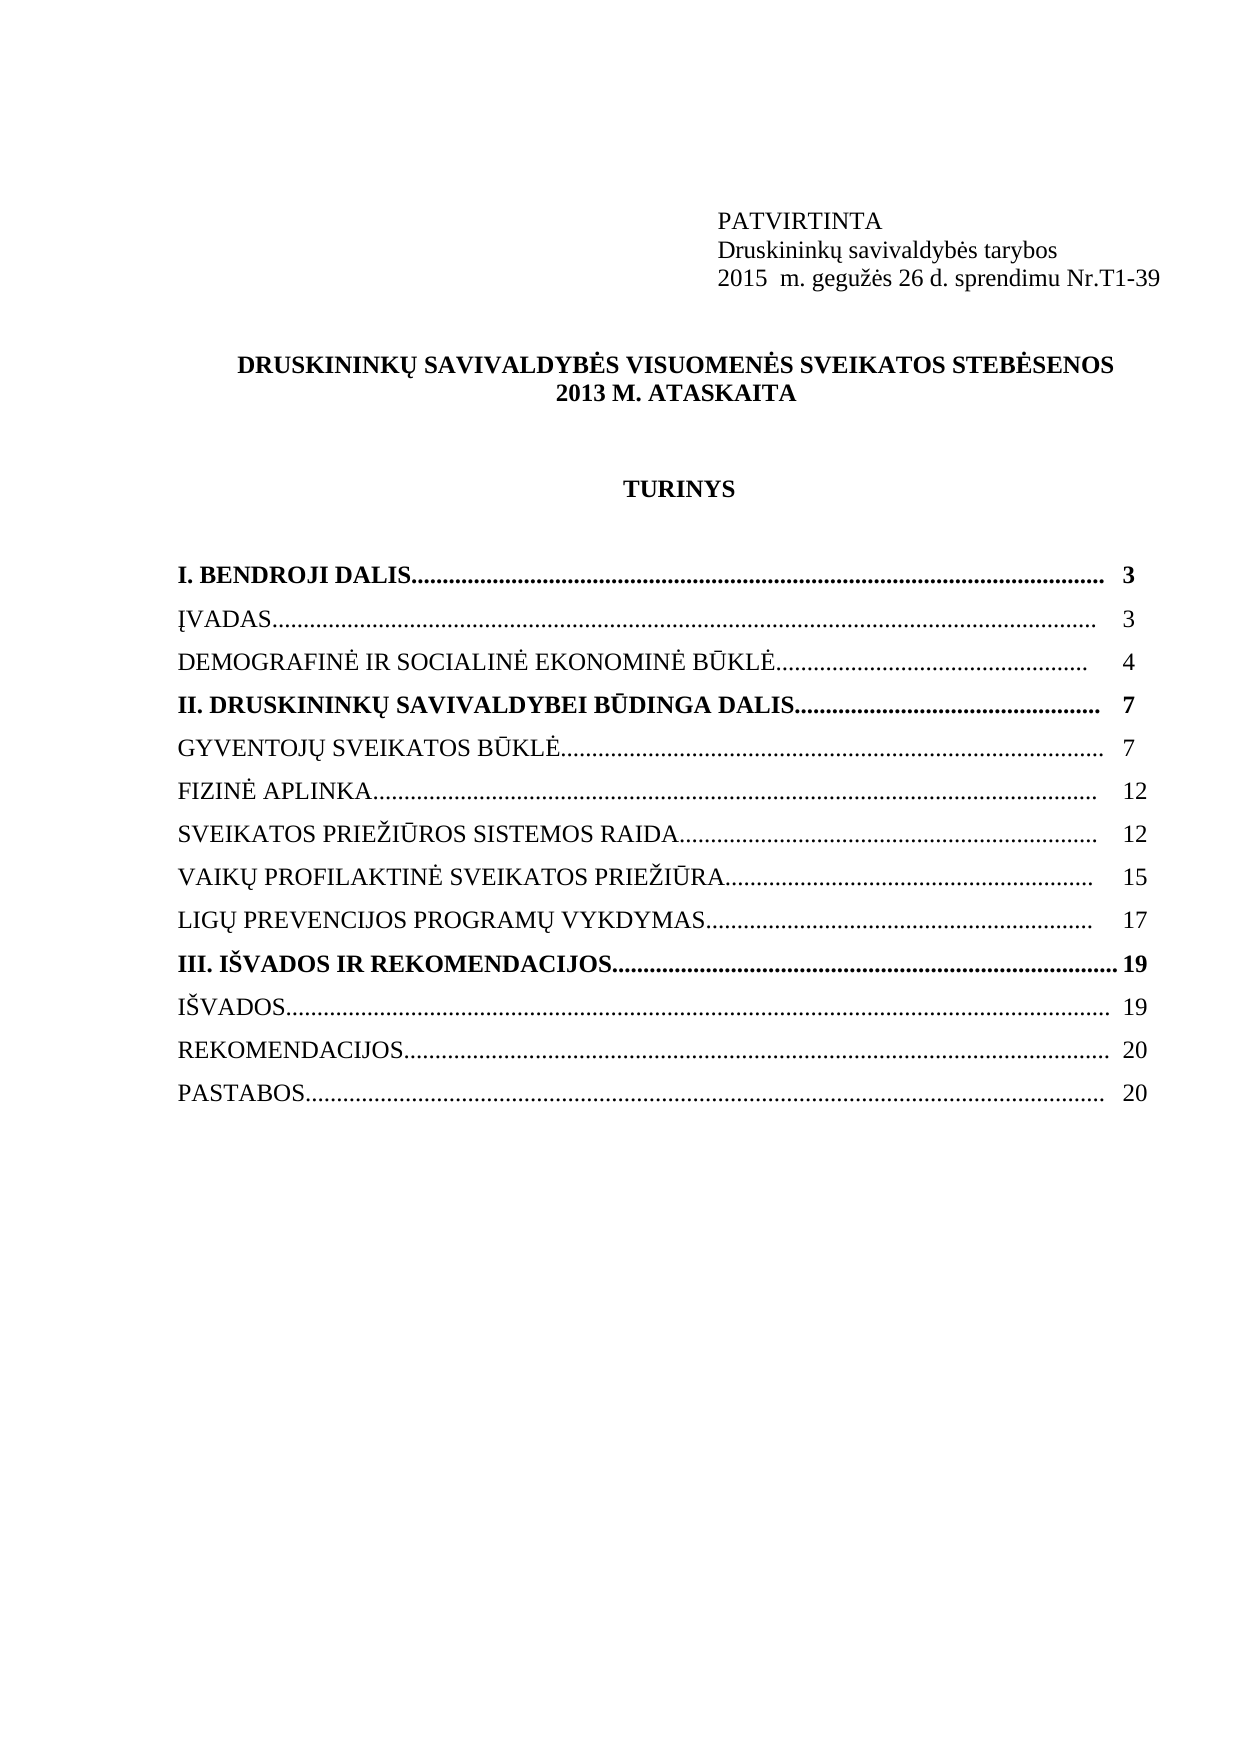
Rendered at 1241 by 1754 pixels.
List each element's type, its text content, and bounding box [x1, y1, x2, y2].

text GYVENTOJŲ SVEIKATOS BŪKLĖ....................................................................................... 7 [177, 733, 1181, 762]
text ĮVADAS.................................................................................................................................... 3 [177, 604, 1181, 632]
text DEMOGRAFINĖ IR SOCIALINĖ EKONOMINĖ BŪKLĖ.................................................. 4 [177, 647, 1181, 676]
text II. DRUSKININKŲ SAVIVALDYBEI BŪDINGA DALIS................................................. 7 [177, 690, 1181, 719]
text TURINYS [177, 474, 1181, 503]
text LIGŲ PREVENCIJOS PROGRAMŲ VYKDYMAS.............................................................. 17 [177, 906, 1181, 934]
text SVEIKATOS PRIEŽIŪROS SISTEMOS RAIDA................................................................... 12 [177, 819, 1181, 848]
text PASTABOS................................................................................................................................ 20 [177, 1078, 1181, 1107]
text DRUSKININKŲ SAVIVALDYBĖS VISUOMENĖS SVEIKATOS STEBĖSENOS [177, 350, 1181, 378]
text PATVIRTINTA [717, 206, 1181, 235]
text REKOMENDACIJOS................................................................................................................. 20 [177, 1035, 1181, 1064]
text Druskininkų savivaldybės tarybos [717, 235, 1181, 263]
text 2015 m. gegužės 26 d. sprendimu Nr.T1-39 [717, 263, 1181, 292]
text IŠVADOS.................................................................................................................................... 19 [177, 992, 1181, 1021]
text 2013 M. ATASKAITA [177, 378, 1181, 407]
text VAIKŲ PROFILAKTINĖ SVEIKATOS PRIEŽIŪRA........................................................... 15 [177, 862, 1181, 891]
text I. BENDROJI DALIS............................................................................................................... 3 [177, 561, 1181, 589]
text III. IŠVADOS IR REKOMENDACIJOS................................................................................. 19 [177, 949, 1181, 977]
text FIZINĖ APLINKA.................................................................................................................... 12 [177, 776, 1181, 805]
